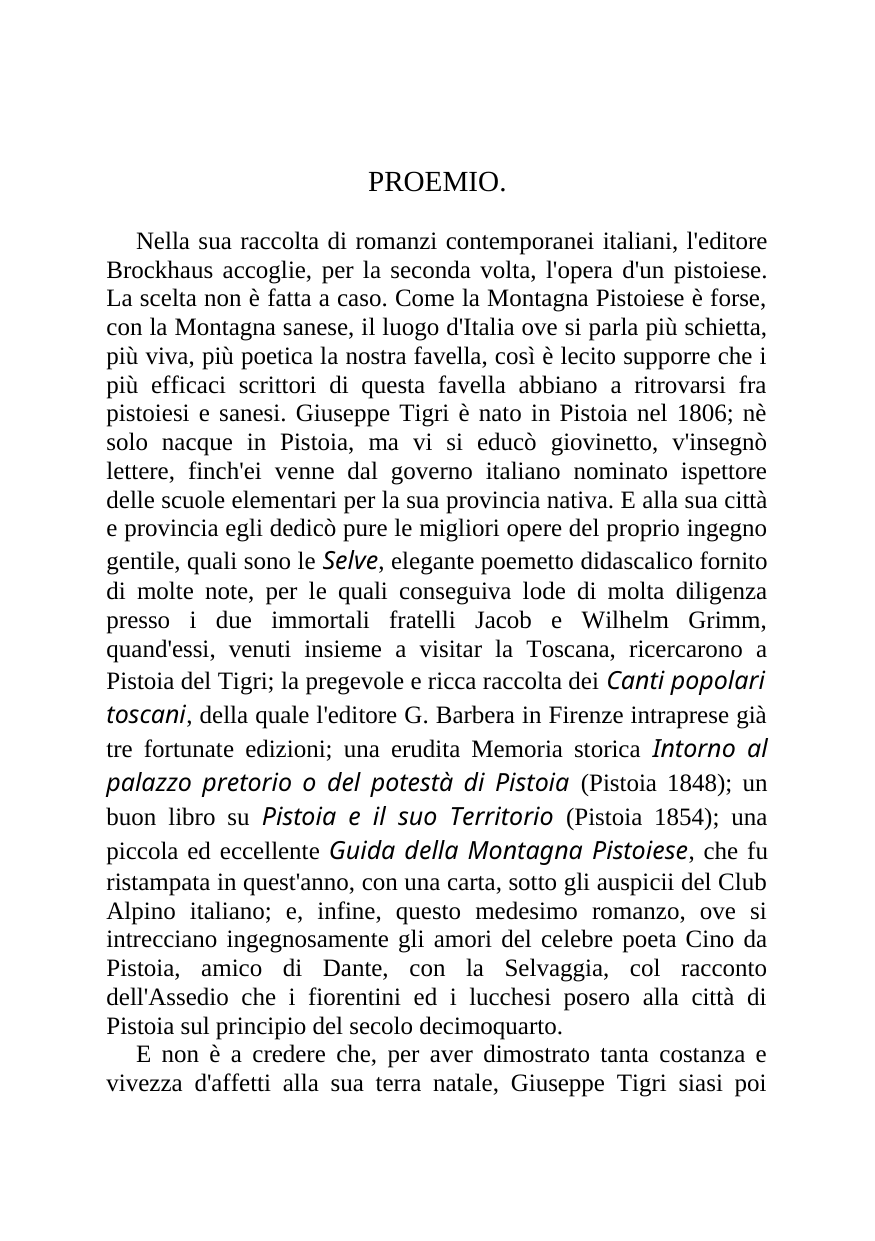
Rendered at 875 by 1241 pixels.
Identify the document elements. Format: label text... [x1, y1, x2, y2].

text E non è a credere che, per aver dimostrato tanta costanza e vivezza d'affetti alla sua terra natale, Giuseppe Tigri siasi poi [106, 1039, 768, 1097]
text PROEMIO. [106, 164, 768, 197]
text Nella sua raccolta di romanzi contemporanei italiani, l'editore Brockhaus accoglie, per la seconda volta, l'opera d'un pistoiese. La scelta non è fatta a caso. Come la Montagna Pistoiese è forse, con la Montagna sanese, il luogo d'Italia ove si parla più schietta, più viva, più poetica la nostra favella, così è lecito supporre che i più efficaci scrittori di questa favella abbiano a ritrovarsi fra pistoiesi e sanesi. Giuseppe Tigri è nato in Pistoia nel 1806; nè solo nacque in Pistoia, ma vi si educò giovinetto, v'insegnò lettere, finch'ei venne dal governo italiano nominato ispettore delle scuole elementari per la sua provincia nativa. E alla sua città e provincia egli dedicò pure le migliori opere del proprio ingegno gentile, quali sono le Selve, elegante poemetto didascalico fornito di molte note, per le quali conseguiva lode di molta diligenza presso i due immortali fratelli Jacob e Wilhelm Grimm, quand'essi, venuti insieme a visitar la Toscana, ricercarono a Pistoia del Tigri; la pregevole e ricca raccolta dei Canti popolari toscani, della quale l'editore G. Barbera in Firenze intraprese già tre fortunate edizioni; una erudita Memoria storica Intorno al palazzo pretorio o del potestà di Pistoia (Pistoia 1848); un buon libro su Pistoia e il suo Territorio (Pistoia 1854); una piccola ed eccellente Guida della Montagna Pistoiese, che fu ristampata in quest'anno, con una carta, sotto gli auspicii del Club Alpino italiano; e, infine, questo medesimo romanzo, ove si intrecciano ingegnosamente gli amori del celebre poeta Cino da Pistoia, amico di Dante, con la Selvaggia, col racconto dell'Assedio che i fiorentini ed i lucchesi posero alla città di Pistoia sul principio del secolo decimoquarto. [106, 226, 768, 1039]
